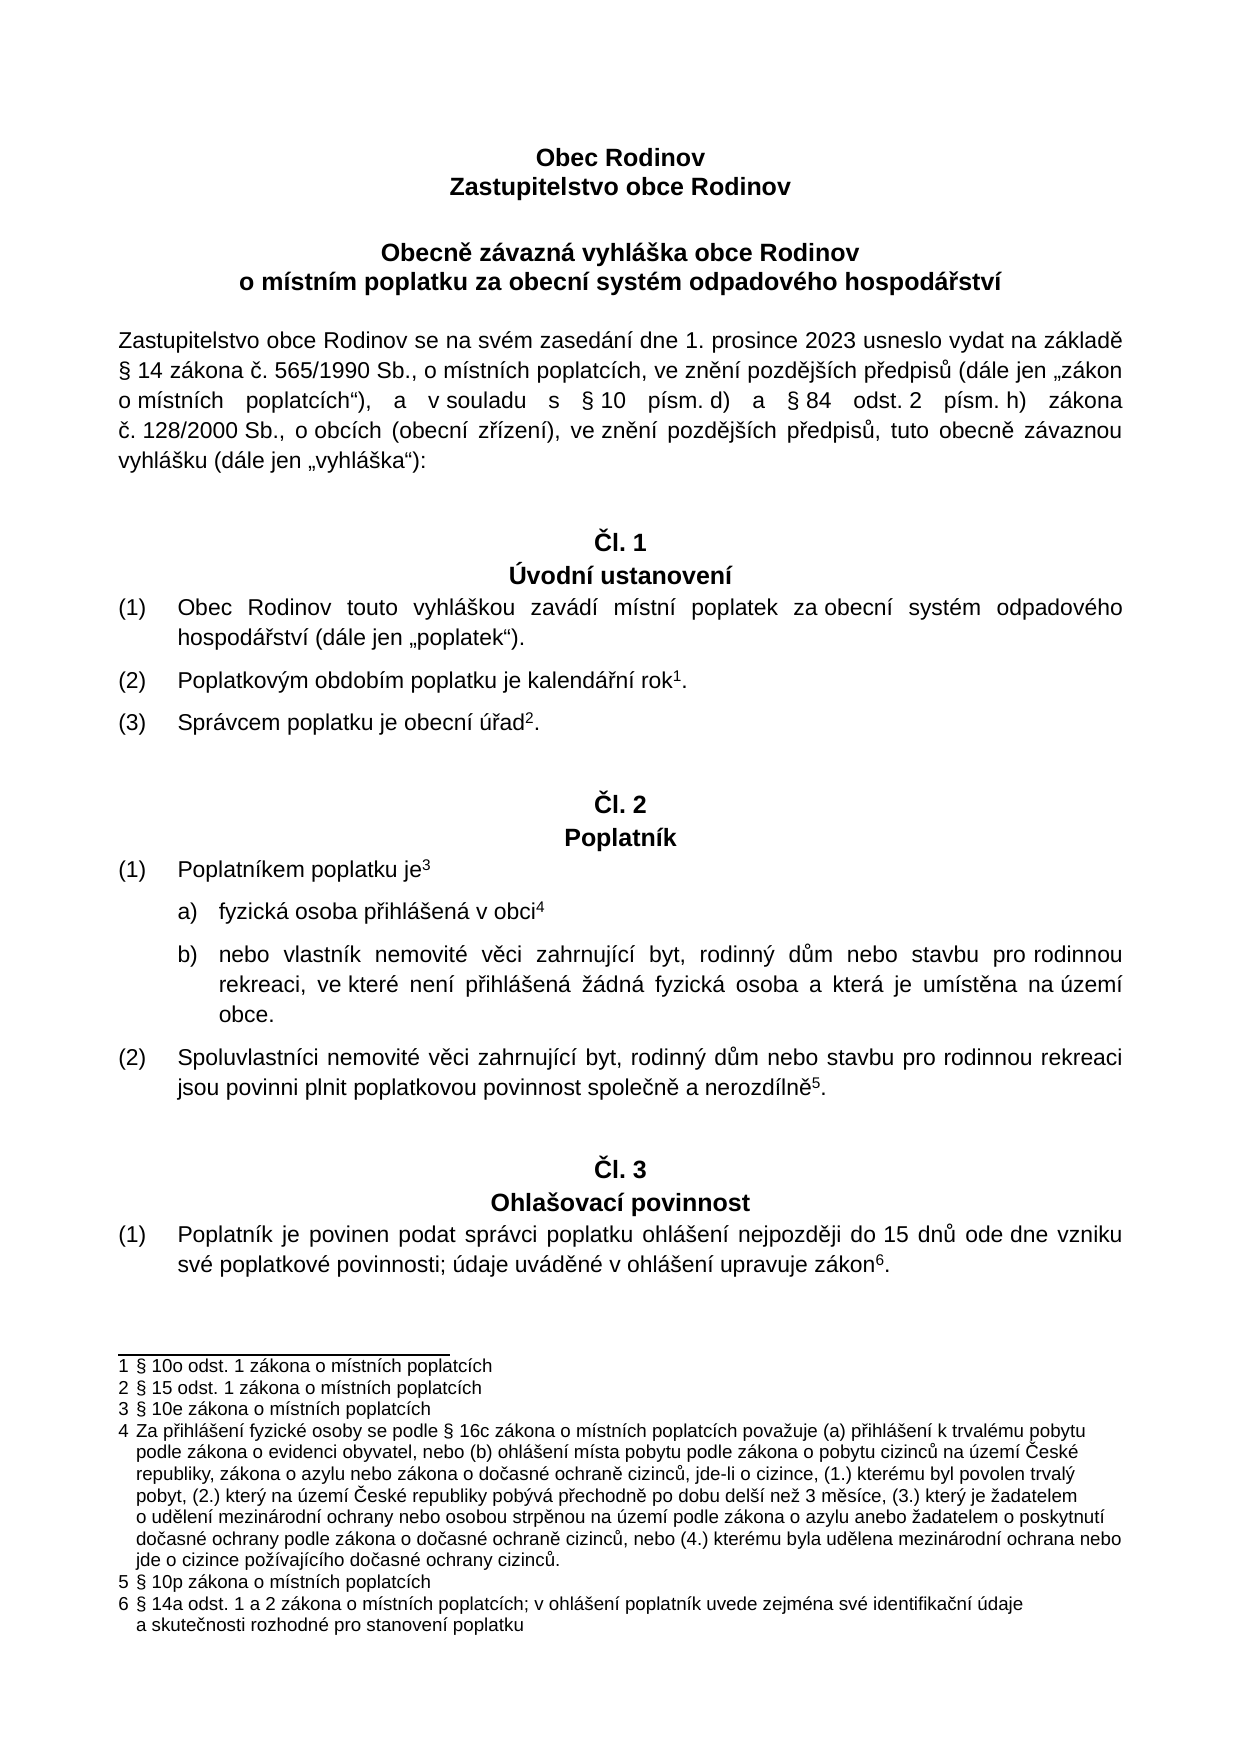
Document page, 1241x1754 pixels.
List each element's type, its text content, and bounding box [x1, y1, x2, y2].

list nebo vlastník nemovité věci zahrnující byt, rodinný dům nebo stavbu pro rodinnou rekreaci, ve které není přihlášená žádná fyzická osoba a která je umístěna na území obce. [177, 941, 1122, 1028]
list § 10p zákona o místních poplatcích [118, 1571, 1122, 1592]
list fyzická osoba přihlášená v obci [177, 898, 1122, 925]
list Poplatník je povinen podat správci poplatku ohlášení nejpozději do 15 dnů ode dne vzniku své poplatkové povinnosti; údaje uváděné v ohlášení upravuje zákon. [118, 1221, 1122, 1277]
list § 15 odst. 1 zákona o místních poplatcích [118, 1377, 1122, 1398]
list § 14a odst. 1 a 2 zákona o místních poplatcích; v ohlášení poplatník uvede zejména své identifikační údaje a skutečnosti rozhodné pro stanovení poplatku [118, 1592, 1122, 1635]
list Za přihlášení fyzické osoby se podle § 16c zákona o místních poplatcích považuje (a) přihlášení k trvalému pobytu podle zákona o evidenci obyvatel, nebo (b) ohlášení místa pobytu podle zákona o pobytu cizinců na území České republiky, zákona o azylu nebo zákona o dočasné ochraně cizinců, jde-li o cizince, (1.) kterému byl povolen trvalý pobyt, (2.) který na území České republiky pobývá přechodně po dobu delší než 3 měsíce, (3.) který je žadatelem o udělení mezinárodní ochrany nebo osobou strpěnou na území podle zákona o azylu anebo žadatelem o poskytnutí dočasné ochrany podle zákona o dočasné ochraně cizinců, nebo (4.) kterému byla udělena mezinárodní ochrana nebo jde o cizince požívajícího dočasné ochrany cizinců. [118, 1420, 1122, 1571]
list Poplatkovým obdobím poplatku je kalendářní rok. [118, 667, 1122, 693]
list Poplatníkem poplatku je [118, 856, 1122, 882]
list Spoluvlastníci nemovité věci zahrnující byt, rodinný dům nebo stavbu pro rodinnou rekreaci jsou povinni plnit poplatkovou povinnost společně a nerozdílně. [118, 1044, 1122, 1101]
text Zastupitelstvo obce Rodinov se na svém zasedání dne 1. prosince 2023 usneslo vydat na základě § 14 zákona č. 565/1990 Sb., o místních poplatcích, ve znění pozdějších předpisů (dále jen „zákon o místních poplatcích“), a v souladu s § 10 písm. d) a § 84 odst. 2 písm. h) zákona č. 128/2000 Sb., o obcích (obecní zřízení), ve znění pozdějších předpisů, tuto obecně závaznou vyhlášku (dále jen „vyhláška“): [118, 327, 1122, 474]
list Správcem poplatku je obecní úřad. [118, 709, 1122, 736]
list Obec Rodinov touto vyhláškou zavádí místní poplatek za obecní systém odpadového hospodářství (dále jen „poplatek“). [118, 594, 1122, 650]
subtitle Čl. 3 Ohlašovací povinnost [118, 1154, 1122, 1216]
text Obec Rodinov Zastupitelstvo obce Rodinov [118, 143, 1122, 201]
list § 10o odst. 1 zákona o místních poplatcích [118, 1355, 1122, 1377]
list § 10e zákona o místních poplatcích [118, 1398, 1122, 1420]
subtitle Čl. 1 Úvodní ustanovení [118, 528, 1122, 589]
subtitle Čl. 2 Poplatník [118, 789, 1122, 851]
subtitle Obecně závazná vyhláška obce Rodinov o místním poplatku za obecní systém odpadového hospodářství [118, 238, 1122, 295]
